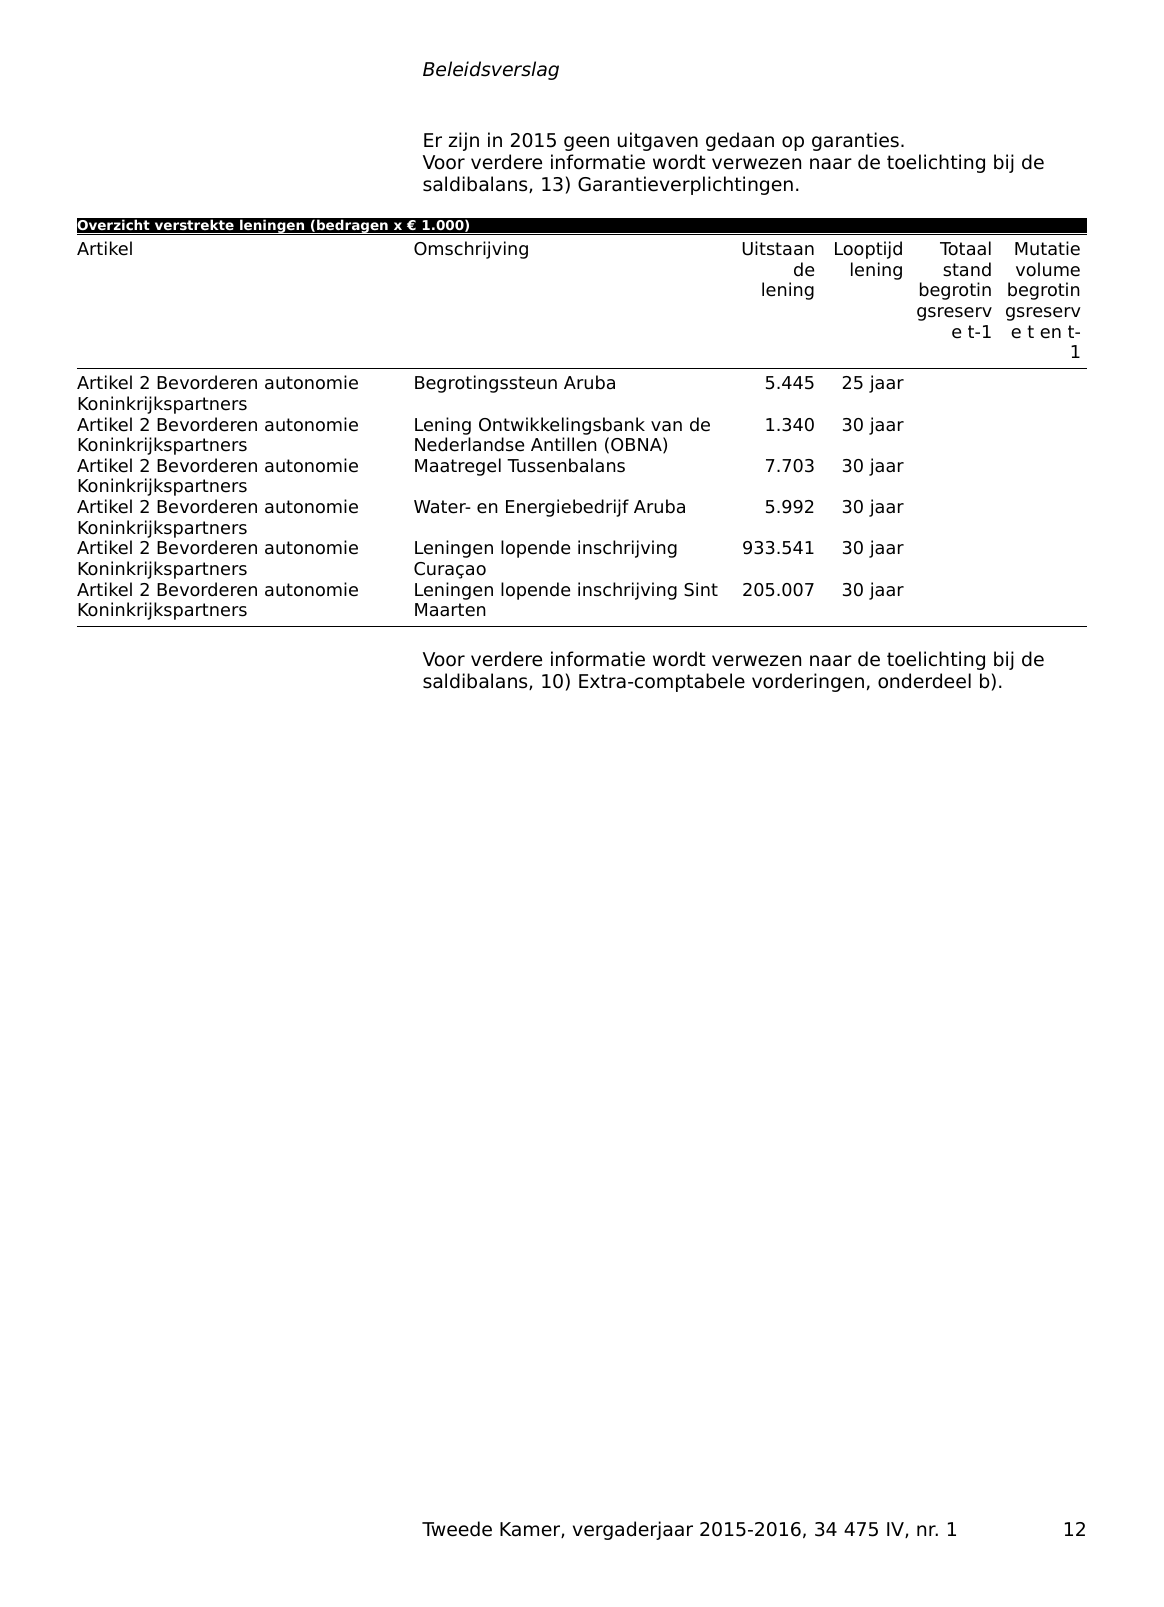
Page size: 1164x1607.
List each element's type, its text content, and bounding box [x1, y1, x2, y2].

table_cell Artikel [77, 235, 407, 368]
table_cell Lening Ontwikkelingsbank van de Nederlandse Antillen (OBNA) [408, 415, 732, 456]
table_cell [998, 538, 1087, 579]
table_cell 5.445 [732, 369, 821, 414]
table_cell [998, 580, 1087, 626]
table_cell [998, 369, 1087, 414]
table_cell Begrotingssteun Aruba [408, 369, 732, 414]
table_cell 205.007 [732, 580, 821, 626]
table_cell 30 jaar [821, 580, 909, 626]
table_cell [909, 497, 998, 538]
table_cell Artikel 2 Bevorderen autonomie Koninkrijkspartners [77, 415, 407, 456]
text Er zijn in 2015 geen uitgaven gedaan op garanties. [422, 130, 1087, 152]
table_cell Mutatie volume begrotingsreserve t en t-1 [998, 235, 1087, 368]
table_cell 7.703 [732, 456, 821, 497]
table_cell Artikel 2 Bevorderen autonomie Koninkrijkspartners [77, 456, 407, 497]
table_cell Artikel 2 Bevorderen autonomie Koninkrijkspartners [77, 497, 407, 538]
table_cell 933.541 [732, 538, 821, 579]
table_cell [909, 538, 998, 579]
table_cell [998, 497, 1087, 538]
table_cell [998, 415, 1087, 456]
table_cell 5.992 [732, 497, 821, 538]
table_cell 30 jaar [821, 415, 909, 456]
table_cell 1.340 [732, 415, 821, 456]
text Voor verdere informatie wordt verwezen naar de toelichting bij de saldibalans, 13) Garantieverplichtingen. [422, 152, 1087, 196]
table_cell Leningen lopende inschrijving Curaçao [408, 538, 732, 579]
table_cell Water- en Energiebedrijf Aruba [408, 497, 732, 538]
table_cell Totaal stand begrotingsreserve t-1 [909, 235, 998, 368]
table_cell 30 jaar [821, 538, 909, 579]
table_cell Artikel 2 Bevorderen autonomie Koninkrijkspartners [77, 580, 407, 626]
table_cell Artikel 2 Bevorderen autonomie Koninkrijkspartners [77, 369, 407, 414]
table_cell Maatregel Tussenbalans [408, 456, 732, 497]
table_cell Uitstaande lening [732, 235, 821, 368]
table_cell Omschrijving [408, 235, 732, 368]
table_cell [909, 580, 998, 626]
table_header Overzicht verstrekte leningen (bedragen x € 1.000) [77, 218, 1087, 233]
table_cell Looptijd lening [821, 235, 909, 368]
table_cell [909, 369, 998, 414]
table_cell 30 jaar [821, 456, 909, 497]
table_cell 30 jaar [821, 497, 909, 538]
table_cell 25 jaar [821, 369, 909, 414]
table_cell [909, 456, 998, 497]
text Voor verdere informatie wordt verwezen naar de toelichting bij de saldibalans, 10) Extra-comptabele vorderingen, onderdeel b). [422, 649, 1087, 693]
table_cell [998, 456, 1087, 497]
table_cell Leningen lopende inschrijving Sint Maarten [408, 580, 732, 626]
table_cell Artikel 2 Bevorderen autonomie Koninkrijkspartners [77, 538, 407, 579]
table_cell [909, 415, 998, 456]
